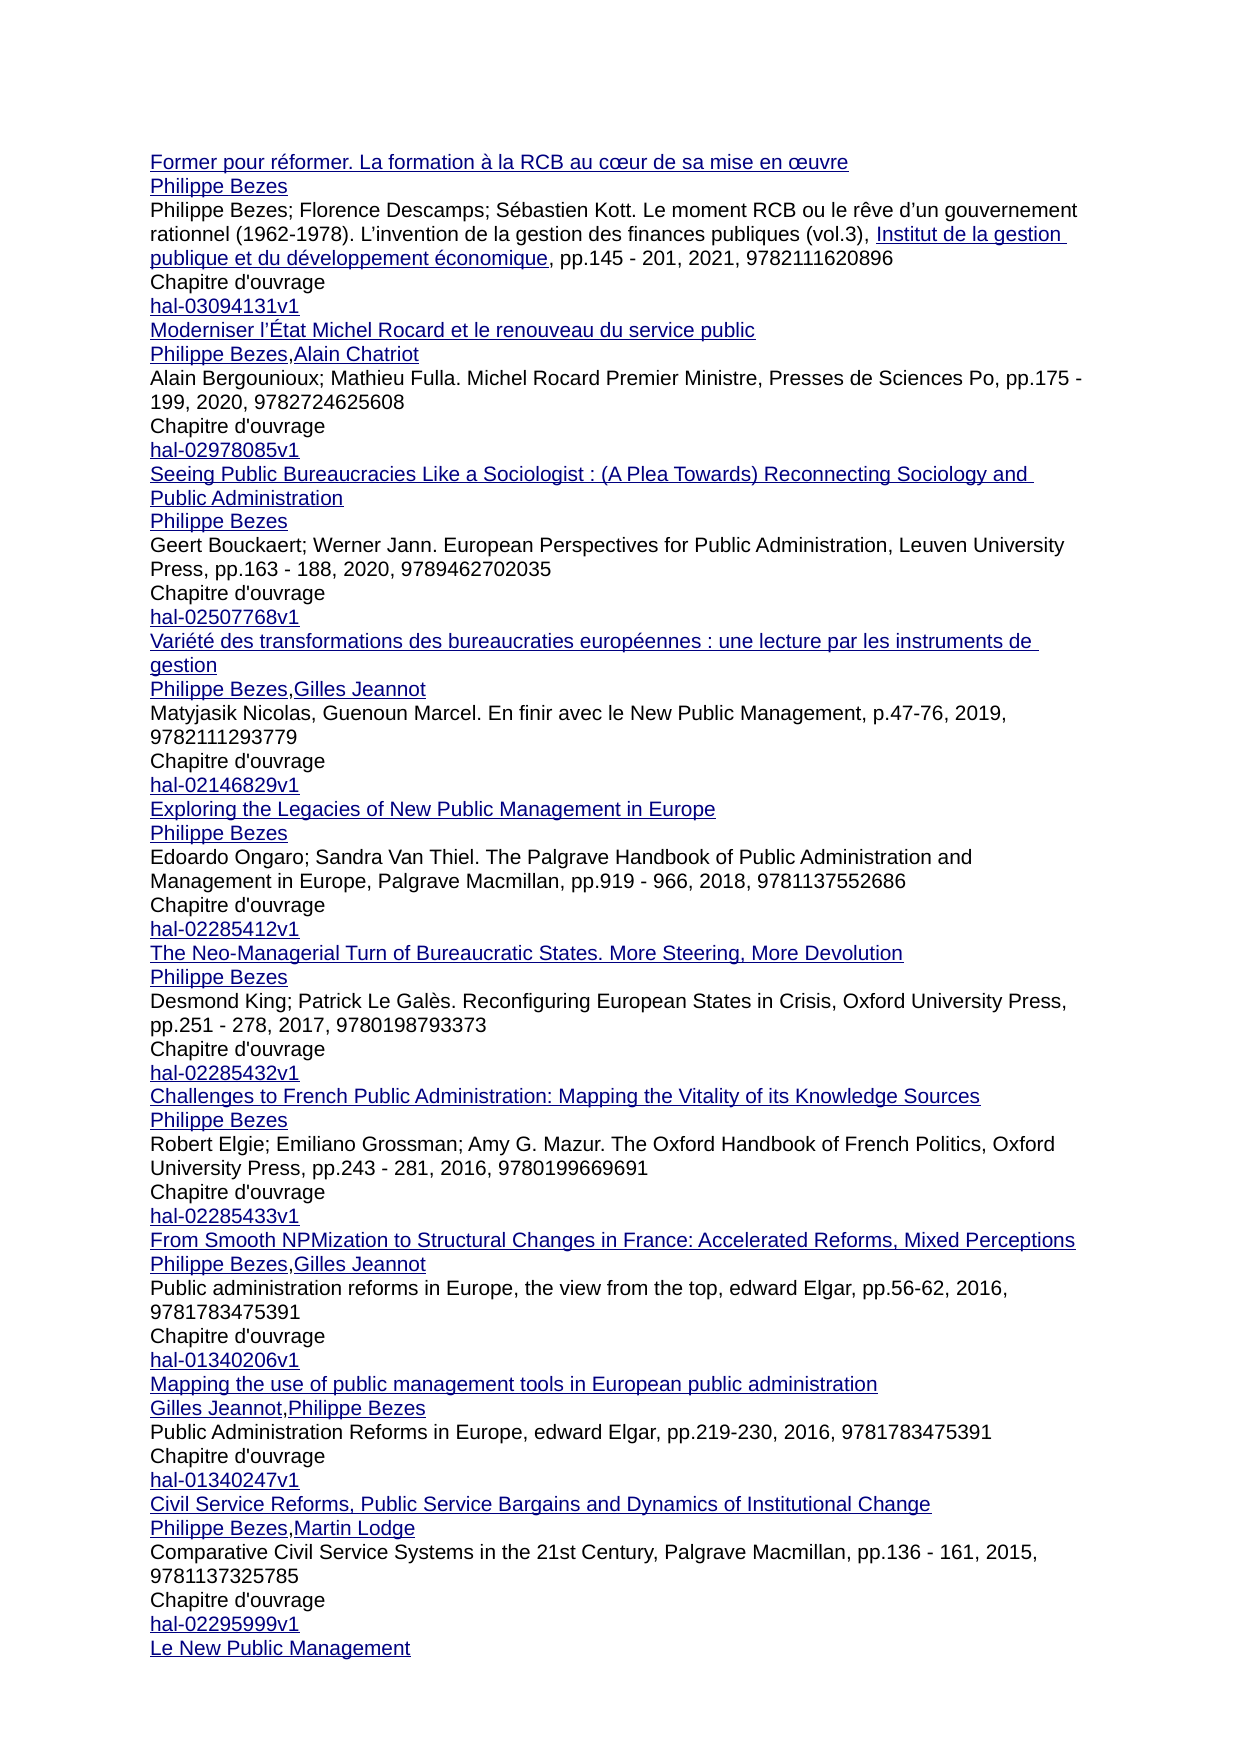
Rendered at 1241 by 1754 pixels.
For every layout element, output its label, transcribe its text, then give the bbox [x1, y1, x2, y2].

table_cell Seeing Public Bureaucracies Like a Sociologist : (A Plea Towards) Reconnecting Sociology and Public Administration Philippe Bezes Geert Bouckaert; Werner Jann. European Perspectives for Public Administration, Leuven University Press, pp.163 - 188, 2020, 9789462702035 Chapitre d'ouvrage hal-02507768v1 [150, 461, 1090, 629]
table_cell Variété des transformations des bureaucraties européennes : une lecture par les instruments de gestion Philippe Bezes,Gilles Jeannot Matyjasik Nicolas, Guenoun Marcel. En finir avec le New Public Management, p.47-76, 2019, 9782111293779 Chapitre d'ouvrage hal-02146829v1 [150, 629, 1090, 797]
table_cell Moderniser l’État Michel Rocard et le renouveau du service public Philippe Bezes,Alain Chatriot Alain Bergounioux; Mathieu Fulla. Michel Rocard Premier Ministre, Presses de Sciences Po, pp.175 - 199, 2020, 9782724625608 Chapitre d'ouvrage hal-02978085v1 [150, 318, 1090, 461]
table_cell From Smooth NPMization to Structural Changes in France: Accelerated Reforms, Mixed Perceptions Philippe Bezes,Gilles Jeannot Public administration reforms in Europe, the view from the top, edward Elgar, pp.56-62, 2016, 9781783475391 Chapitre d'ouvrage hal-01340206v1 [150, 1228, 1090, 1372]
table_cell Civil Service Reforms, Public Service Bargains and Dynamics of Institutional Change Philippe Bezes,Martin Lodge Comparative Civil Service Systems in the 21st Century, Palgrave Macmillan, pp.136 - 161, 2015, 9781137325785 Chapitre d'ouvrage hal-02295999v1 [150, 1492, 1090, 1635]
table_cell Former pour réformer. La formation à la RCB au cœur de sa mise en œuvre Philippe Bezes Philippe Bezes; Florence Descamps‎; Sébastien Kott‎. Le moment RCB ou le rêve d’un gouvernement rationnel (1962-1978). L’invention de la gestion des finances publiques (vol.3), Institut de la gestion publique et du développement économique, pp.145 - 201, 2021, 9782111620896 Chapitre d'ouvrage hal-03094131v1 [150, 150, 1090, 318]
table_cell The Neo-Managerial Turn of Bureaucratic States. More Steering, More Devolution Philippe Bezes Desmond King; Patrick Le Galès. Reconfiguring European States in Crisis, Oxford University Press, pp.251 - 278, 2017, 9780198793373 Chapitre d'ouvrage hal-02285432v1 [150, 941, 1090, 1084]
table_cell Challenges to French Public Administration: Mapping the Vitality of its Knowledge Sources Philippe Bezes Robert Elgie; Emiliano Grossman; Amy G. Mazur. The Oxford Handbook of French Politics, Oxford University Press, pp.243 - 281, 2016, 9780199669691 Chapitre d'ouvrage hal-02285433v1 [150, 1084, 1090, 1228]
table_cell Le New Public Management [150, 1635, 1090, 1659]
table_cell Mapping the use of public management tools in European public administration Gilles Jeannot,Philippe Bezes Public Administration Reforms in Europe, edward Elgar, pp.219-230, 2016, 9781783475391 Chapitre d'ouvrage hal-01340247v1 [150, 1372, 1090, 1492]
table_cell Exploring the Legacies of New Public Management in Europe Philippe Bezes Edoardo Ongaro; Sandra Van Thiel. The Palgrave Handbook of Public Administration and Management in Europe, Palgrave Macmillan, pp.919 - 966, 2018, 9781137552686 Chapitre d'ouvrage hal-02285412v1 [150, 797, 1090, 941]
